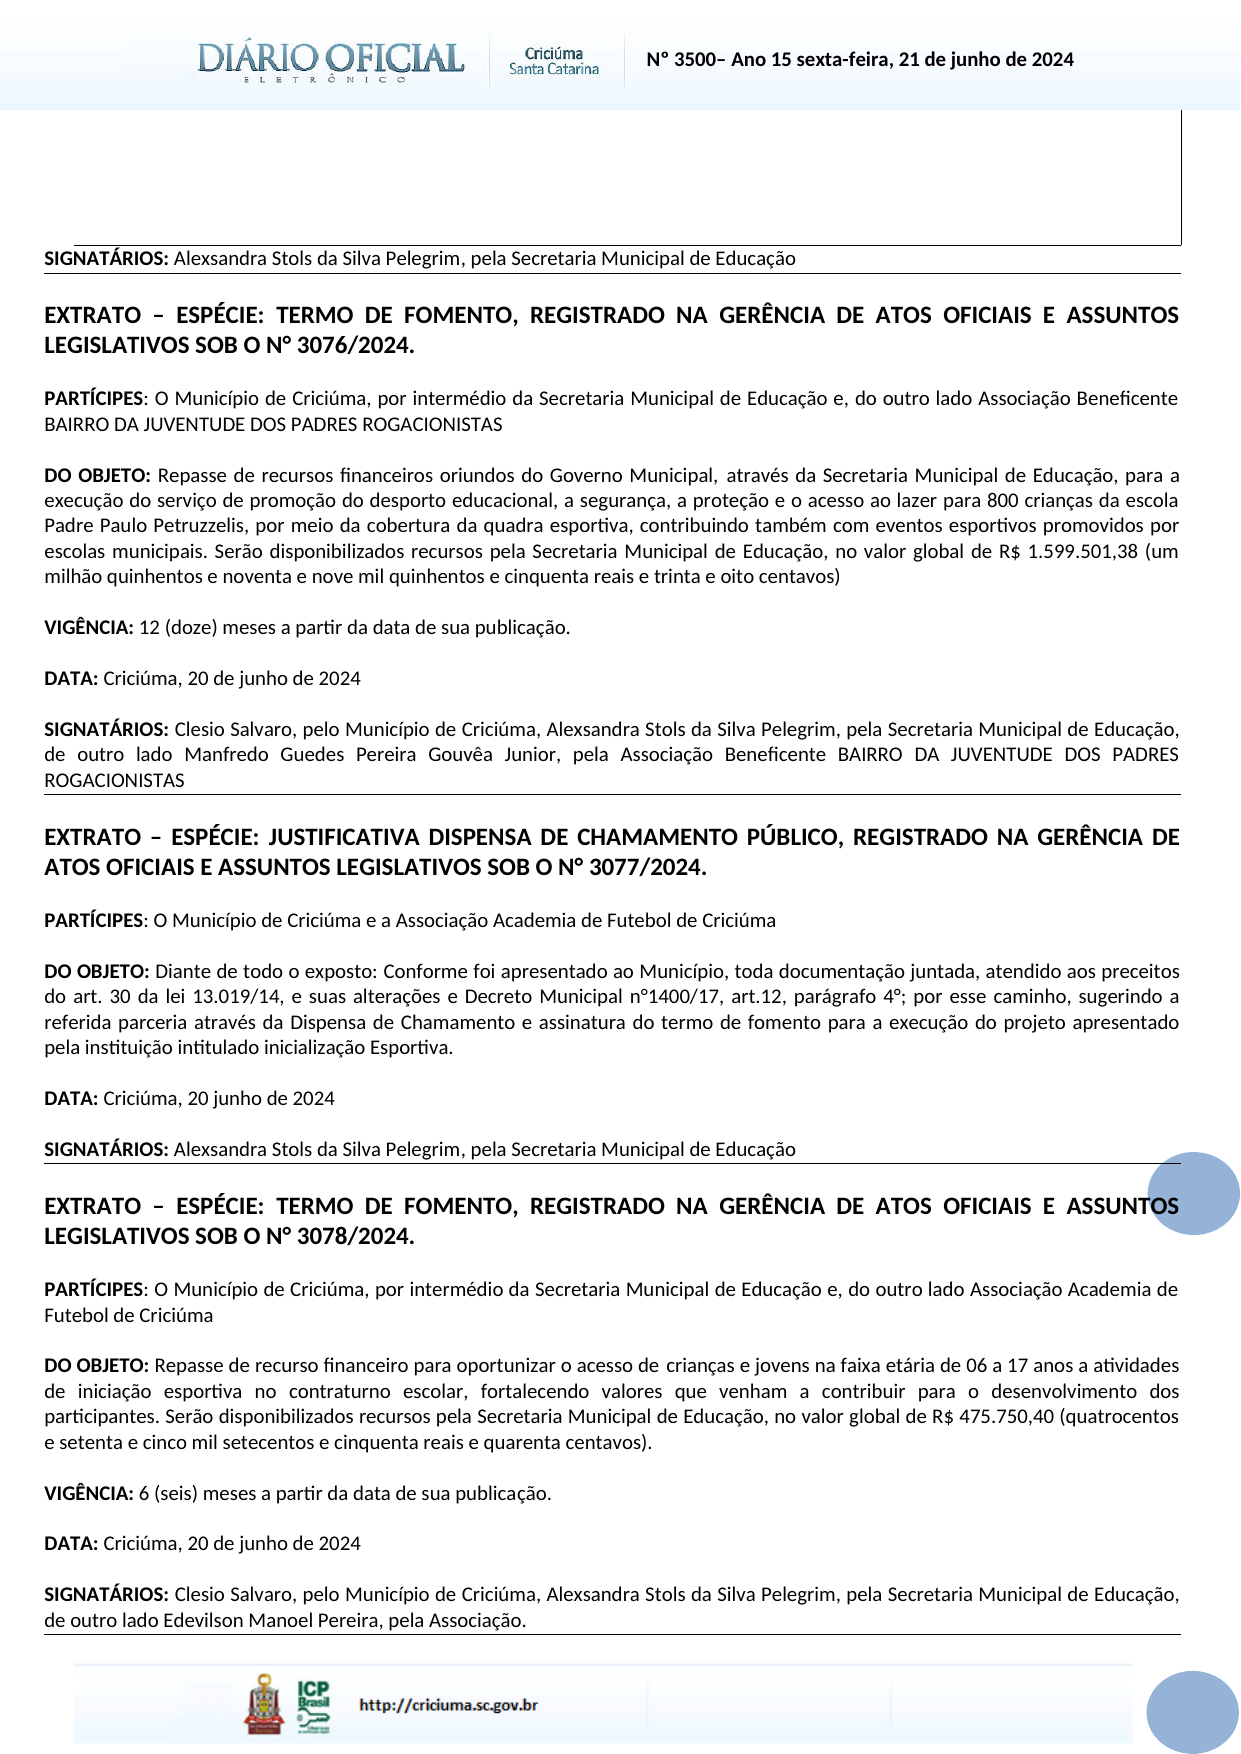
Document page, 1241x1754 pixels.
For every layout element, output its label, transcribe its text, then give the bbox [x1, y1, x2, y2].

text EXTRATO – ESPÉCIE: TERMO DE FOMENTO, REGISTRADO NA GERÊNCIA DE ATOS OFICIAIS E ASSUNTOS LEGISLATIVOS SOB O N° 3078/2024. [44, 1190, 1181, 1251]
text DATA: Criciúma, 20 de junho de 2024 [44, 1531, 1181, 1556]
text DATA: Criciúma, 20 de junho de 2024 [44, 665, 1181, 691]
text PARTÍCIPES: O Município de Criciúma, por intermédio da Secretaria Municipal de Educação e, do outro lado Associação Academia de Futebol de Criciúma [44, 1276, 1181, 1327]
text SIGNATÁRIOS: Alexsandra Stols da Silva Pelegrim, pela Secretaria Municipal de Educação [44, 245, 1181, 273]
text PARTÍCIPES: O Município de Criciúma e a Associação Academia de Futebol de Criciúma [44, 907, 1181, 933]
text DO OBJETO: Repasse de recursos financeiros oriundos do Governo Municipal, através da Secretaria Municipal de Educação, para a execução do serviço de promoção do desporto educacional, a segurança, a proteção e o acesso ao lazer para 800 crianças da escola Padre Paulo Petruzzelis, por meio da cobertura da quadra esportiva, contribuindo também com eventos esportivos promovidos por escolas municipais. Serão disponibilizados recursos pela Secretaria Municipal de Educação, no valor global de R$ 1.599.501,38 (um milhão quinhentos e noventa e nove mil quinhentos e cinquenta reais e trinta e oito centavos) [44, 462, 1181, 589]
text SIGNATÁRIOS: Alexsandra Stols da Silva Pelegrim, pela Secretaria Municipal de Educação [44, 1136, 1181, 1163]
text SIGNATÁRIOS: Clesio Salvaro, pelo Município de Criciúma, Alexsandra Stols da Silva Pelegrim, pela Secretaria Municipal de Educação, de outro lado Manfredo Guedes Pereira Gouvêa Junior, pela Associação Beneficente BAIRRO DA JUVENTUDE DOS PADRES ROGACIONISTAS [44, 716, 1181, 794]
text DATA: Criciúma, 20 junho de 2024 [44, 1085, 1181, 1111]
text VIGÊNCIA: 6 (seis) meses a partir da data de sua publicação. [44, 1480, 1181, 1505]
text EXTRATO – ESPÉCIE: JUSTIFICATIVA DISPENSA DE CHAMAMENTO PÚBLICO, REGISTRADO NA GERÊNCIA DE ATOS OFICIAIS E ASSUNTOS LEGISLATIVOS SOB O N° 3077/2024. [44, 821, 1181, 882]
text SIGNATÁRIOS: Clesio Salvaro, pelo Município de Criciúma, Alexsandra Stols da Silva Pelegrim, pela Secretaria Municipal de Educação, de outro lado Edevilson Manoel Pereira, pela Associação. [44, 1581, 1181, 1634]
text EXTRATO – ESPÉCIE: TERMO DE FOMENTO, REGISTRADO NA GERÊNCIA DE ATOS OFICIAIS E ASSUNTOS LEGISLATIVOS SOB O N° 3076/2024. [44, 299, 1181, 360]
text VIGÊNCIA: 12 (doze) meses a partir da data de sua publicação. [44, 614, 1181, 640]
text DO OBJETO: Repasse de recurso financeiro para oportunizar o acesso de crianças e jovens na faixa etária de 06 a 17 anos a atividades de iniciação esportiva no contraturno escolar, fortalecendo valores que venham a contribuir para o desenvolvimento dos participantes. Serão disponibilizados recursos pela Secretaria Municipal de Educação, no valor global de R$ 475.750,40 (quatrocentos e setenta e cinco mil setecentos e cinquenta reais e quarenta centavos). [44, 1353, 1181, 1454]
text PARTÍCIPES: O Município de Criciúma, por intermédio da Secretaria Municipal de Educação e, do outro lado Associação Beneficente BAIRRO DA JUVENTUDE DOS PADRES ROGACIONISTAS [44, 386, 1181, 436]
text DO OBJETO: Diante de todo o exposto: Conforme foi apresentado ao Município, toda documentação juntada, atendido aos preceitos do art. 30 da lei 13.019/14, e suas alterações e Decreto Municipal n°1400/17, art.12, parágrafo 4°; por esse caminho, sugerindo a referida parceria através da Dispensa de Chamamento e assinatura do termo de fomento para a execução do projeto apresentado pela instituição intitulado inicialização Esportiva. [44, 958, 1181, 1060]
